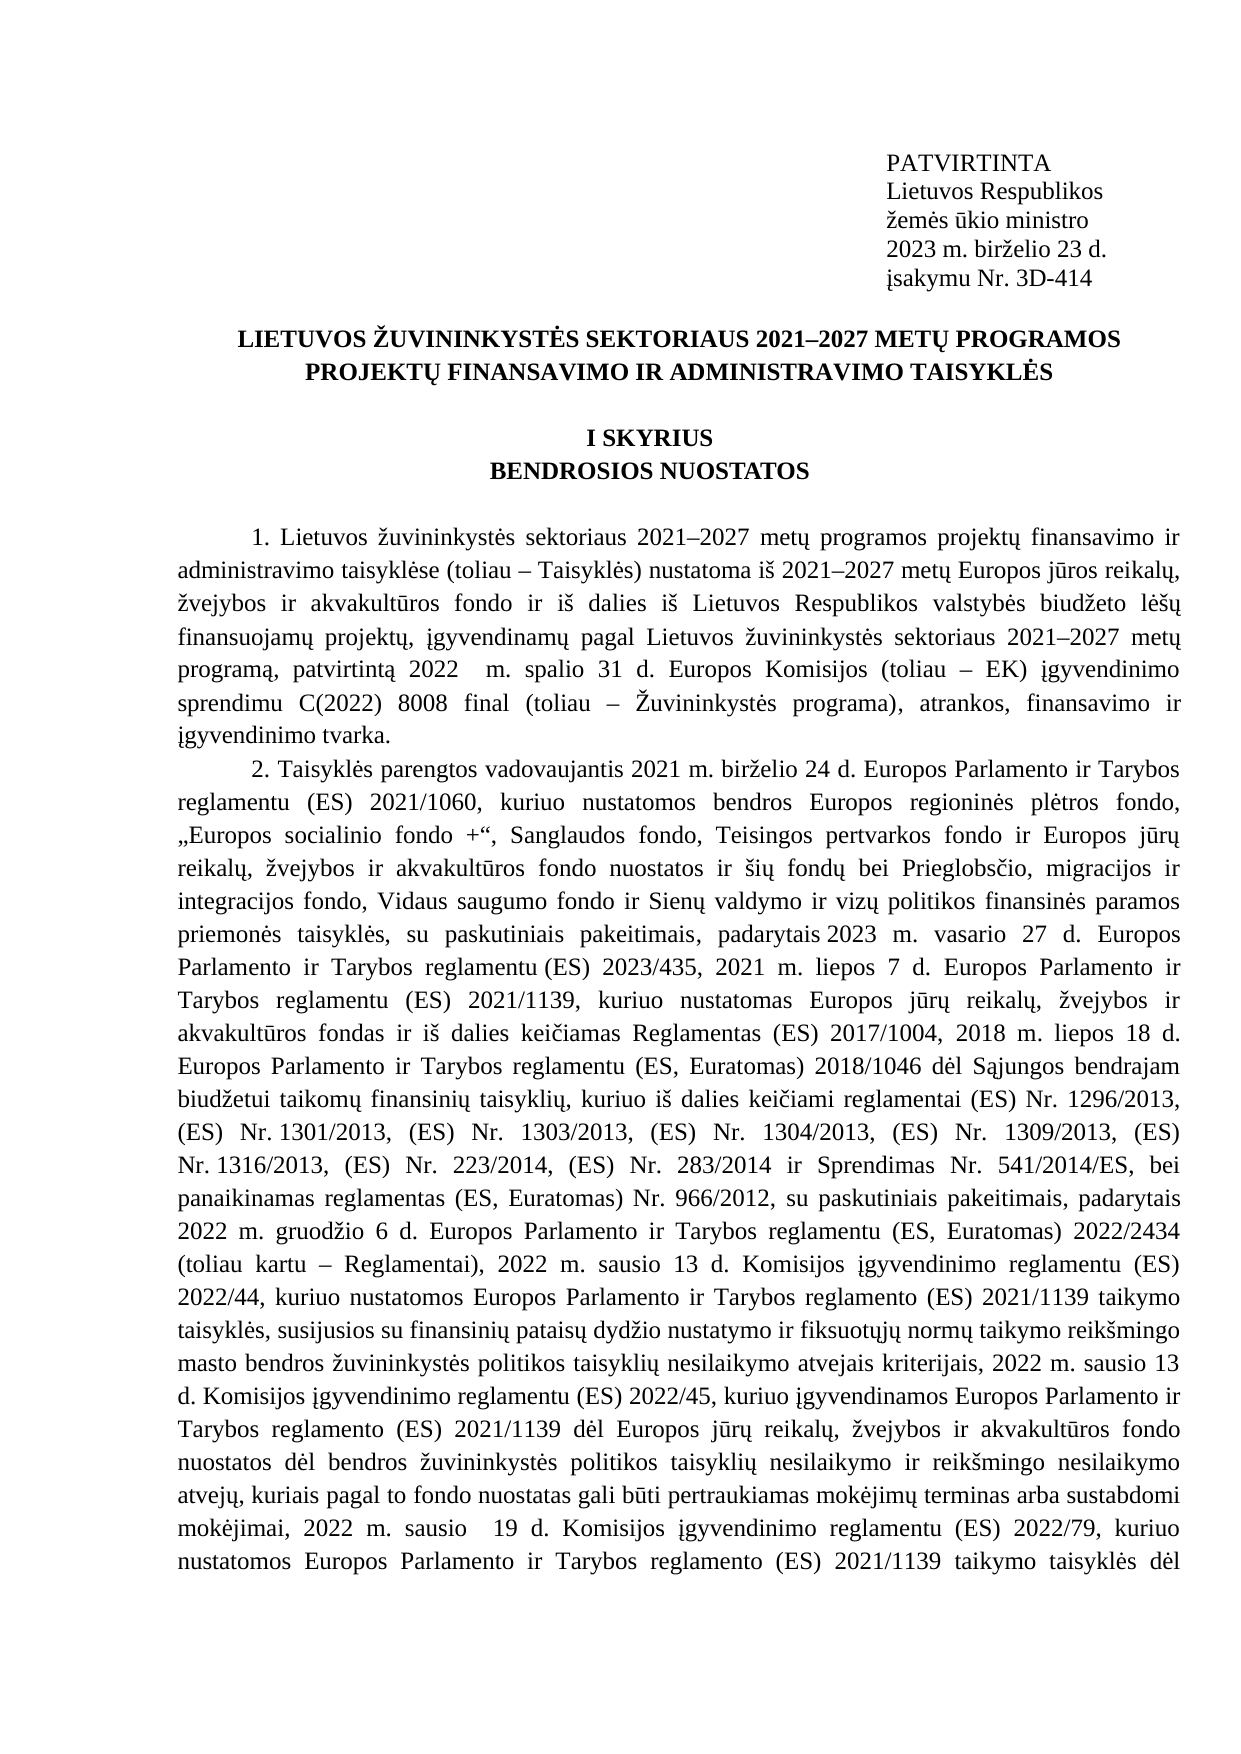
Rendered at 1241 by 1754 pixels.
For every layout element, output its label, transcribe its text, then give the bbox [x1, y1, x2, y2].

text įsakymu Nr. 3D-414 [177, 263, 1181, 291]
text Lietuvos Respublikos [177, 176, 1181, 205]
text PATVIRTINTA [177, 148, 1181, 176]
text 2. Taisyklės parengtos vadovaujantis 2021 m. birželio 24 d. Europos Parlamento ir Tarybos reglamentu (ES) 2021/1060, kuriuo nustatomos bendros Europos regioninės plėtros fondo, „Europos socialinio fondo +“, Sanglaudos fondo, Teisingos pertvarkos fondo ir Europos jūrų reikalų, žvejybos ir akvakultūros fondo nuostatos ir šių fondų bei Prieglobsčio, migracijos ir integracijos fondo, Vidaus saugumo fondo ir Sienų valdymo ir vizų politikos finansinės paramos priemonės taisyklės, su paskutiniais pakeitimais, padarytais 2023 m. vasario 27 d. Europos Parlamento ir Tarybos reglamentu (ES) 2023/435, 2021 m. liepos 7 d. Europos Parlamento ir Tarybos reglamentu (ES) 2021/1139, kuriuo nustatomas Europos jūrų reikalų, žvejybos ir akvakultūros fondas ir iš dalies keičiamas Reglamentas (ES) 2017/1004, 2018 m. liepos 18 d. Europos Parlamento ir Tarybos reglamentu (ES, Euratomas) 2018/1046 dėl Sąjungos bendrajam biudžetui taikomų finansinių taisyklių, kuriuo iš dalies keičiami reglamentai (ES) Nr. 1296/2013, (ES) Nr. 1301/2013, (ES) Nr. 1303/2013, (ES) Nr. 1304/2013, (ES) Nr. 1309/2013, (ES) Nr. 1316/2013, (ES) Nr. 223/2014, (ES) Nr. 283/2014 ir Sprendimas Nr. 541/2014/ES, bei panaikinamas reglamentas (ES, Euratomas) Nr. 966/2012, su paskutiniais pakeitimais, padarytais 2022 m. gruodžio 6 d. Europos Parlamento ir Tarybos reglamentu (ES, Euratomas) 2022/2434 (toliau kartu – Reglamentai), 2022 m. sausio 13 d. Komisijos įgyvendinimo reglamentu (ES) 2022/44, kuriuo nustatomos Europos Parlamento ir Tarybos reglamento (ES) 2021/1139 taikymo taisyklės, susijusios su finansinių pataisų dydžio nustatymo ir fiksuotųjų normų taikymo reikšmingo masto bendros žuvininkystės politikos taisyklių nesilaikymo atvejais kriterijais, 2022 m. sausio 13 d. Komisijos įgyvendinimo reglamentu (ES) 2022/45, kuriuo įgyvendinamos Europos Parlamento ir Tarybos reglamento (ES) 2021/1139 dėl Europos jūrų reikalų, žvejybos ir akvakultūros fondo nuostatos dėl bendros žuvininkystės politikos taisyklių nesilaikymo ir reikšmingo nesilaikymo atvejų, kuriais pagal to fondo nuostatas gali būti pertraukiamas mokėjimų terminas arba sustabdomi mokėjimai, 2022 m. sausio 19 d. Komisijos įgyvendinimo reglamentu (ES) 2022/79, kuriuo nustatomos Europos Parlamento ir Tarybos reglamento (ES) 2021/1139 taikymo taisyklės dėl [177, 754, 1181, 1575]
text I SKYRIUS [177, 423, 1122, 452]
text LIETUVOS ŽUVININKYSTĖS SEKTORIAUS 2021–2027 METŲ PROGRAMOS PROJEKTŲ FINANSAVIMO IR ADMINISTRAVIMO TAISYKLĖS [177, 324, 1181, 386]
text žemės ūkio ministro [177, 205, 1181, 234]
text 1. Lietuvos žuvininkystės sektoriaus 2021–2027 metų programos projektų finansavimo ir administravimo taisyklėse (toliau – Taisyklės) nustatoma iš 2021–2027 metų Europos jūros reikalų, žvejybos ir akvakultūros fondo ir iš dalies iš Lietuvos Respublikos valstybės biudžeto lėšų finansuojamų projektų, įgyvendinamų pagal Lietuvos žuvininkystės sektoriaus 2021–2027 metų programą, patvirtintą 2022 m. spalio 31 d. Europos Komisijos (toliau – EK) įgyvendinimo sprendimu C(2022) 8008 final (toliau – Žuvininkystės programa), atrankos, finansavimo ir įgyvendinimo tvarka. [177, 522, 1181, 749]
text BENDROSIOS NUOSTATOS [177, 456, 1122, 485]
text 2023 m. birželio 23 d. [177, 234, 1181, 263]
